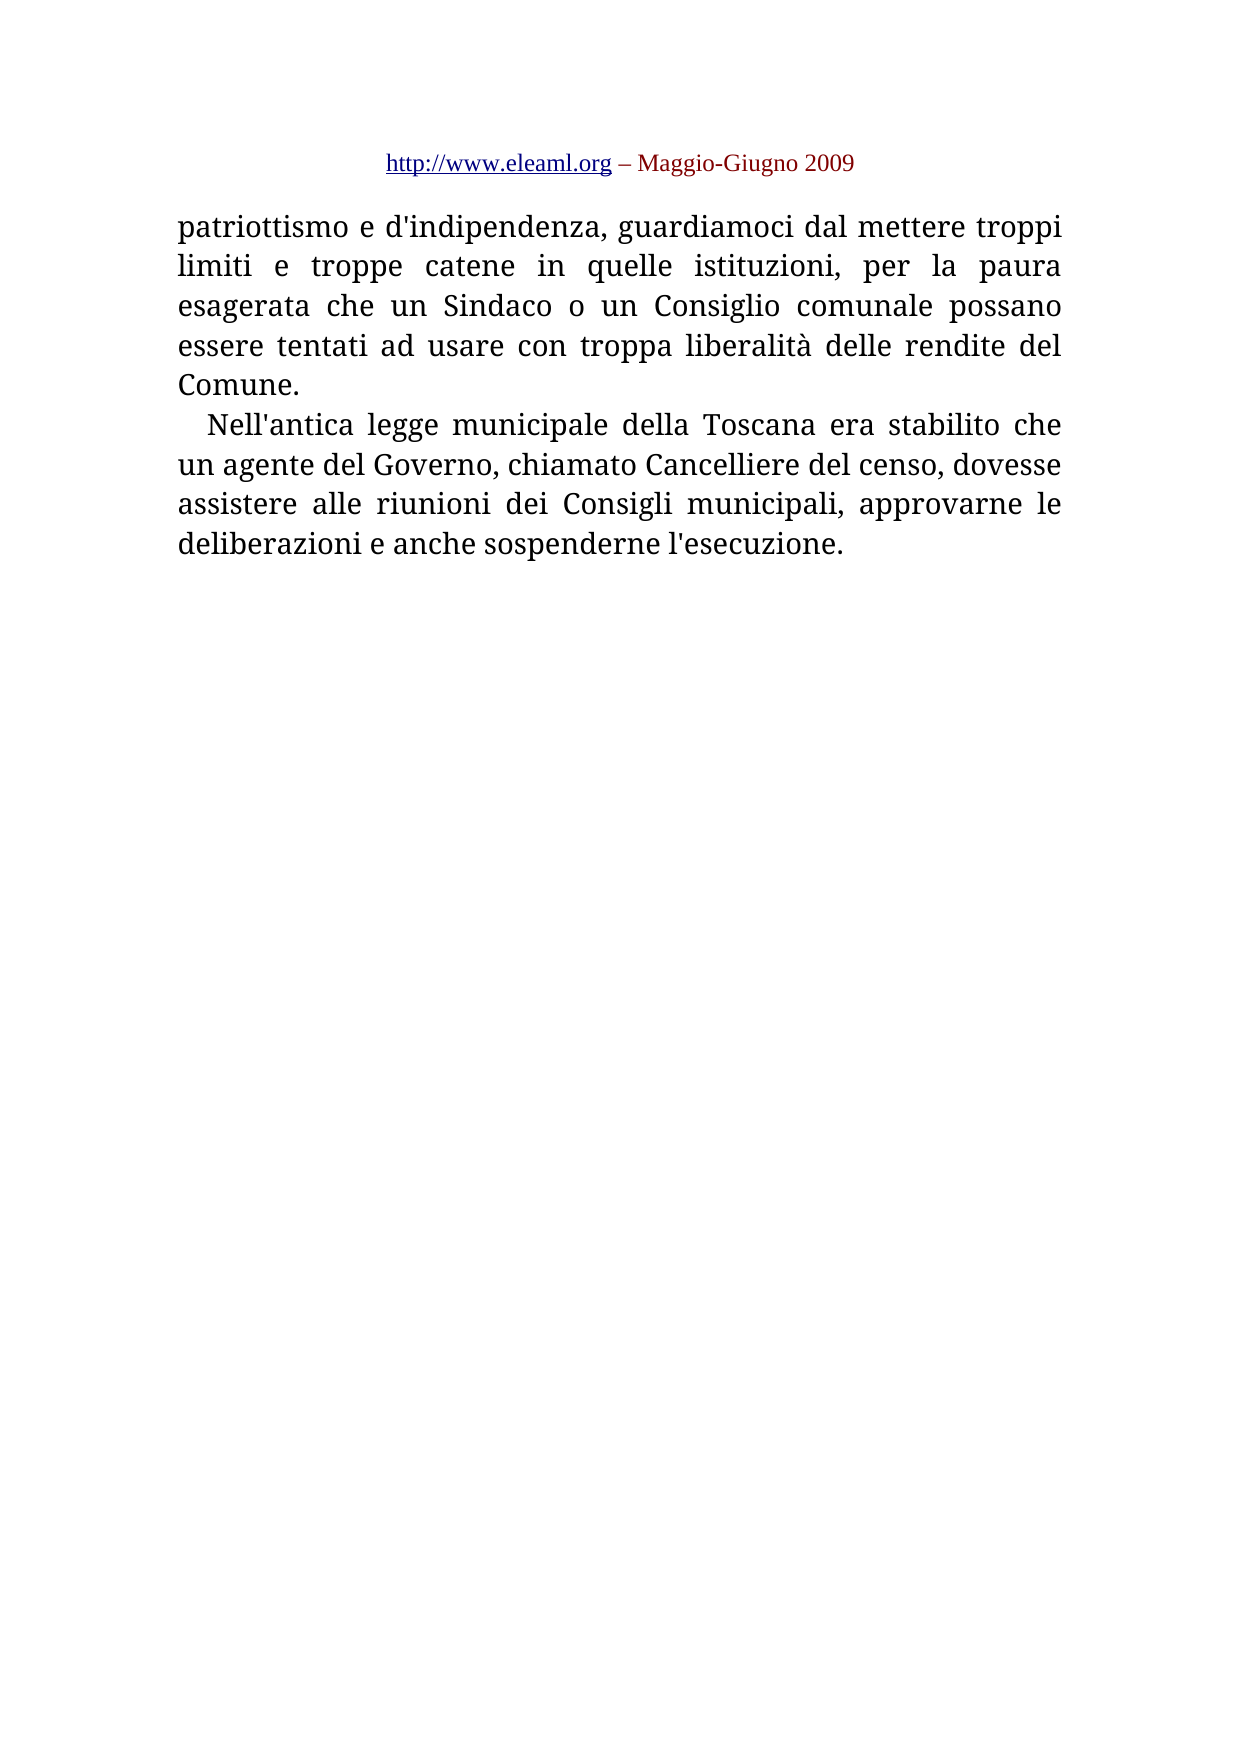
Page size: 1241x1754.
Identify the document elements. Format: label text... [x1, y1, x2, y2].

text patriottismo e d'indipendenza, guardiamoci dal mettere troppi limiti e troppe catene in quelle istituzioni, per la paura esagerata che un Sindaco o un Consiglio comunale possano essere tentati ad usare con troppa liberalità delle rendite del Comune. [177, 206, 1063, 404]
text Nell'antica legge municipale della Toscana era stabilito che un agente del Governo, chiamato Cancelliere del censo, dovesse assistere alle riunioni dei Consigli municipali, approvarne le deliberazioni e anche sospenderne l'esecuzione. [177, 404, 1063, 563]
